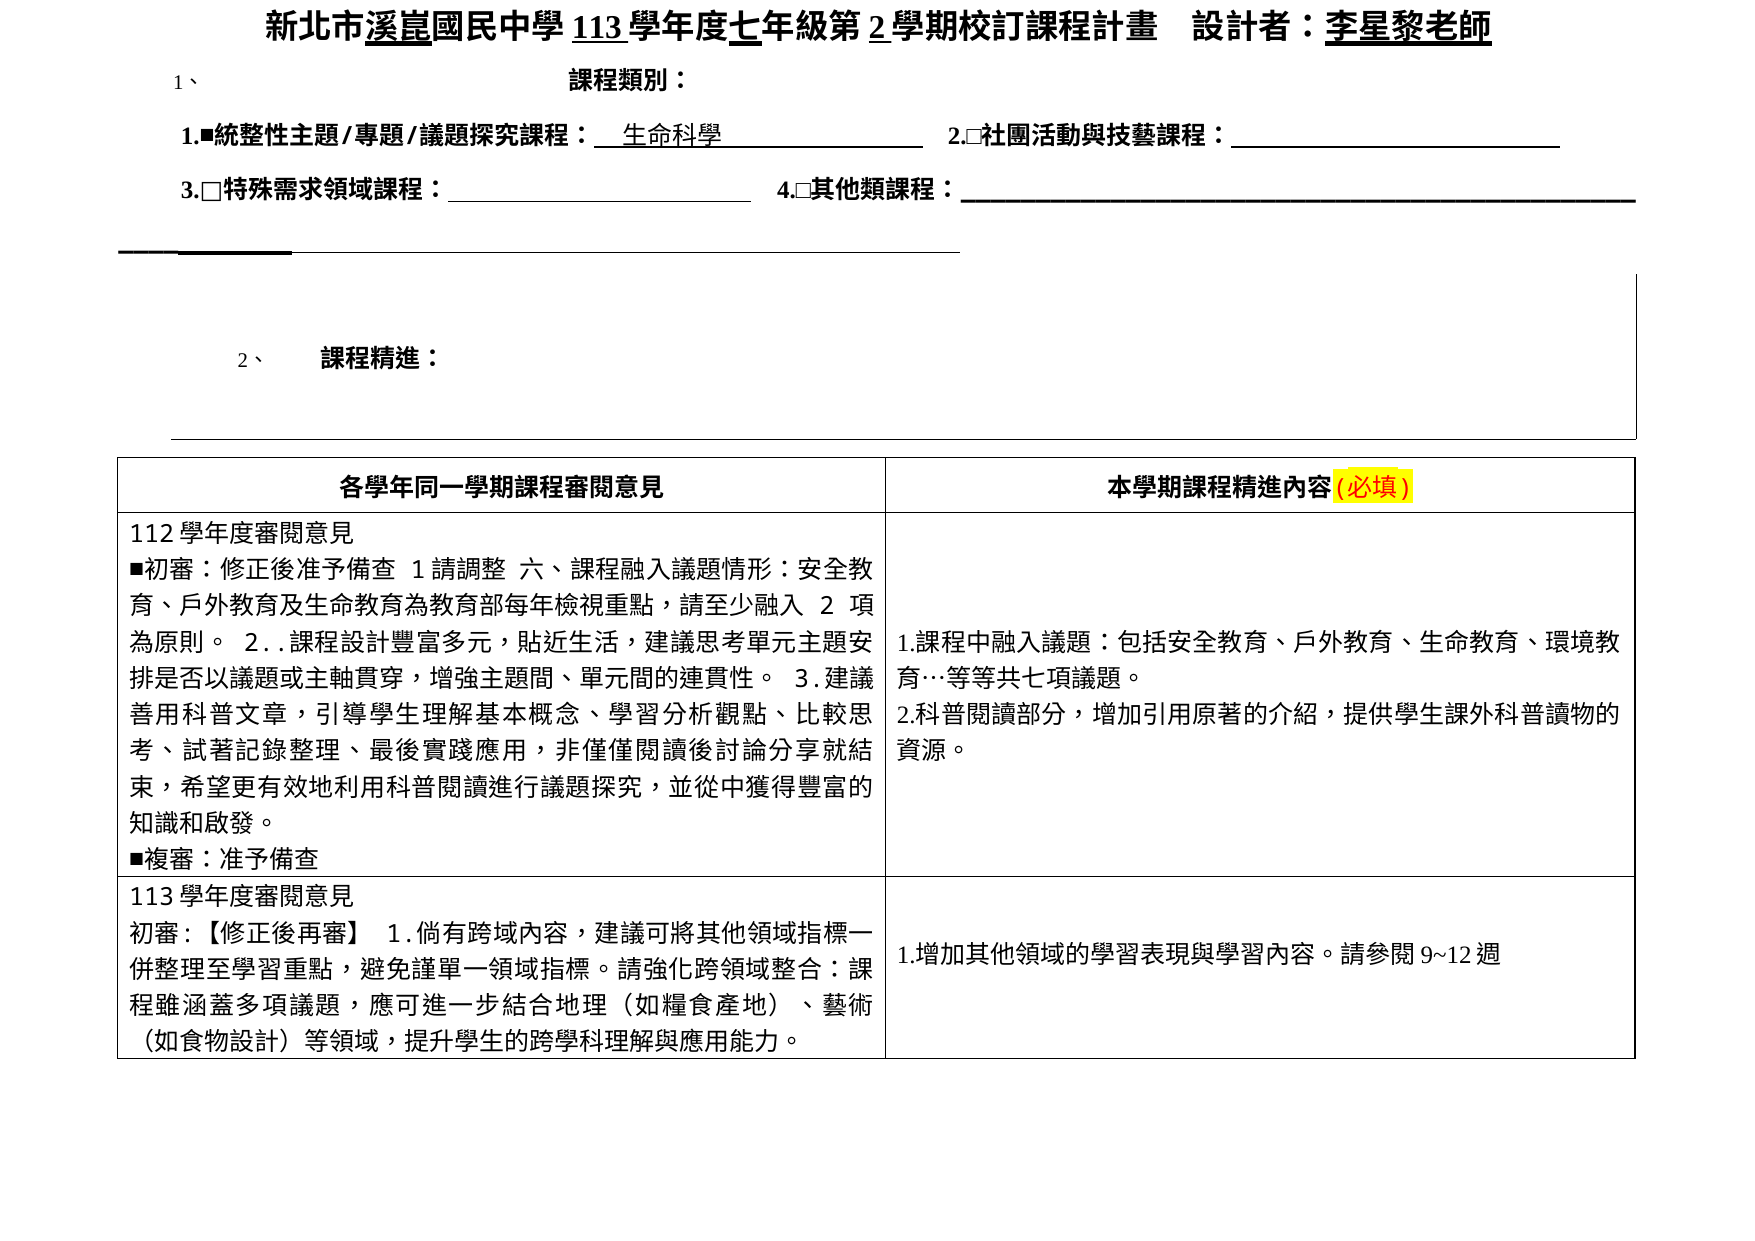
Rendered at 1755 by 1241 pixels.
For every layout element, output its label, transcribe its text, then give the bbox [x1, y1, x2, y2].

text 新北市溪崑國民中學113學年度七年級第2學期校訂課程計畫 設計者：李星黎老師 [118, 0, 1636, 48]
text 1.■統整性主題/專題/議題探究課程： 生命科學 2.□社團活動與技藝課程： □ [118, 115, 1636, 151]
list 課程類別： [171, 61, 1636, 97]
table_cell 1.增加其他領域的學習表現與學習內容。請參閱9~12週 [886, 877, 1634, 1058]
table_cell 1.課程中融入議題：包括安全教育、戶外教育、生命教育、環境教育…等等共七項議題。 2.科普閱讀部分，增加引用原著的介紹，提供學生課外科普讀物的資源。 [886, 513, 1634, 876]
list 課程精進： [171, 274, 1636, 439]
text 3.□特殊需求領域課程： 4.□其他類課程：_________________________________________________ [118, 169, 1636, 257]
table_header 本學期課程精進內容(必填) [886, 458, 1634, 512]
table_cell 113學年度審閱意見 初審:【修正後再審】 1.倘有跨域內容，建議可將其他領域指標一併整理至學習重點，避免謹單一領域指標。請強化跨領域整合：課程雖涵蓋多項議題，應可進一步結合地理（如糧食產地）、藝術（如食物設計）等領域，提升學生的跨學科理解與應用能力。 [118, 877, 885, 1058]
table_cell 112學年度審閱意見 ■初審：修正後准予備查 1請調整 六、課程融入議題情形：安全教育、戶外教育及生命教育為教育部每年檢視重點，請至少融入 2 項為原則。 2..課程設計豐富多元，貼近生活，建議思考單元主題安排是否以議題或主軸貫穿，增強主題間、單元間的連貫性。 3.建議善用科普文章，引導學生理解基本概念、學習分析觀點、比較思考、試著記錄整理、最後實踐應用，非僅僅閱讀後討論分享就結束，希望更有效地利用科普閱讀進行議題探究，並從中獲得豐富的知識和啟發。 ■複審：准予備查 [118, 513, 885, 876]
table_header 各學年同一學期課程審閱意見 [118, 458, 885, 512]
